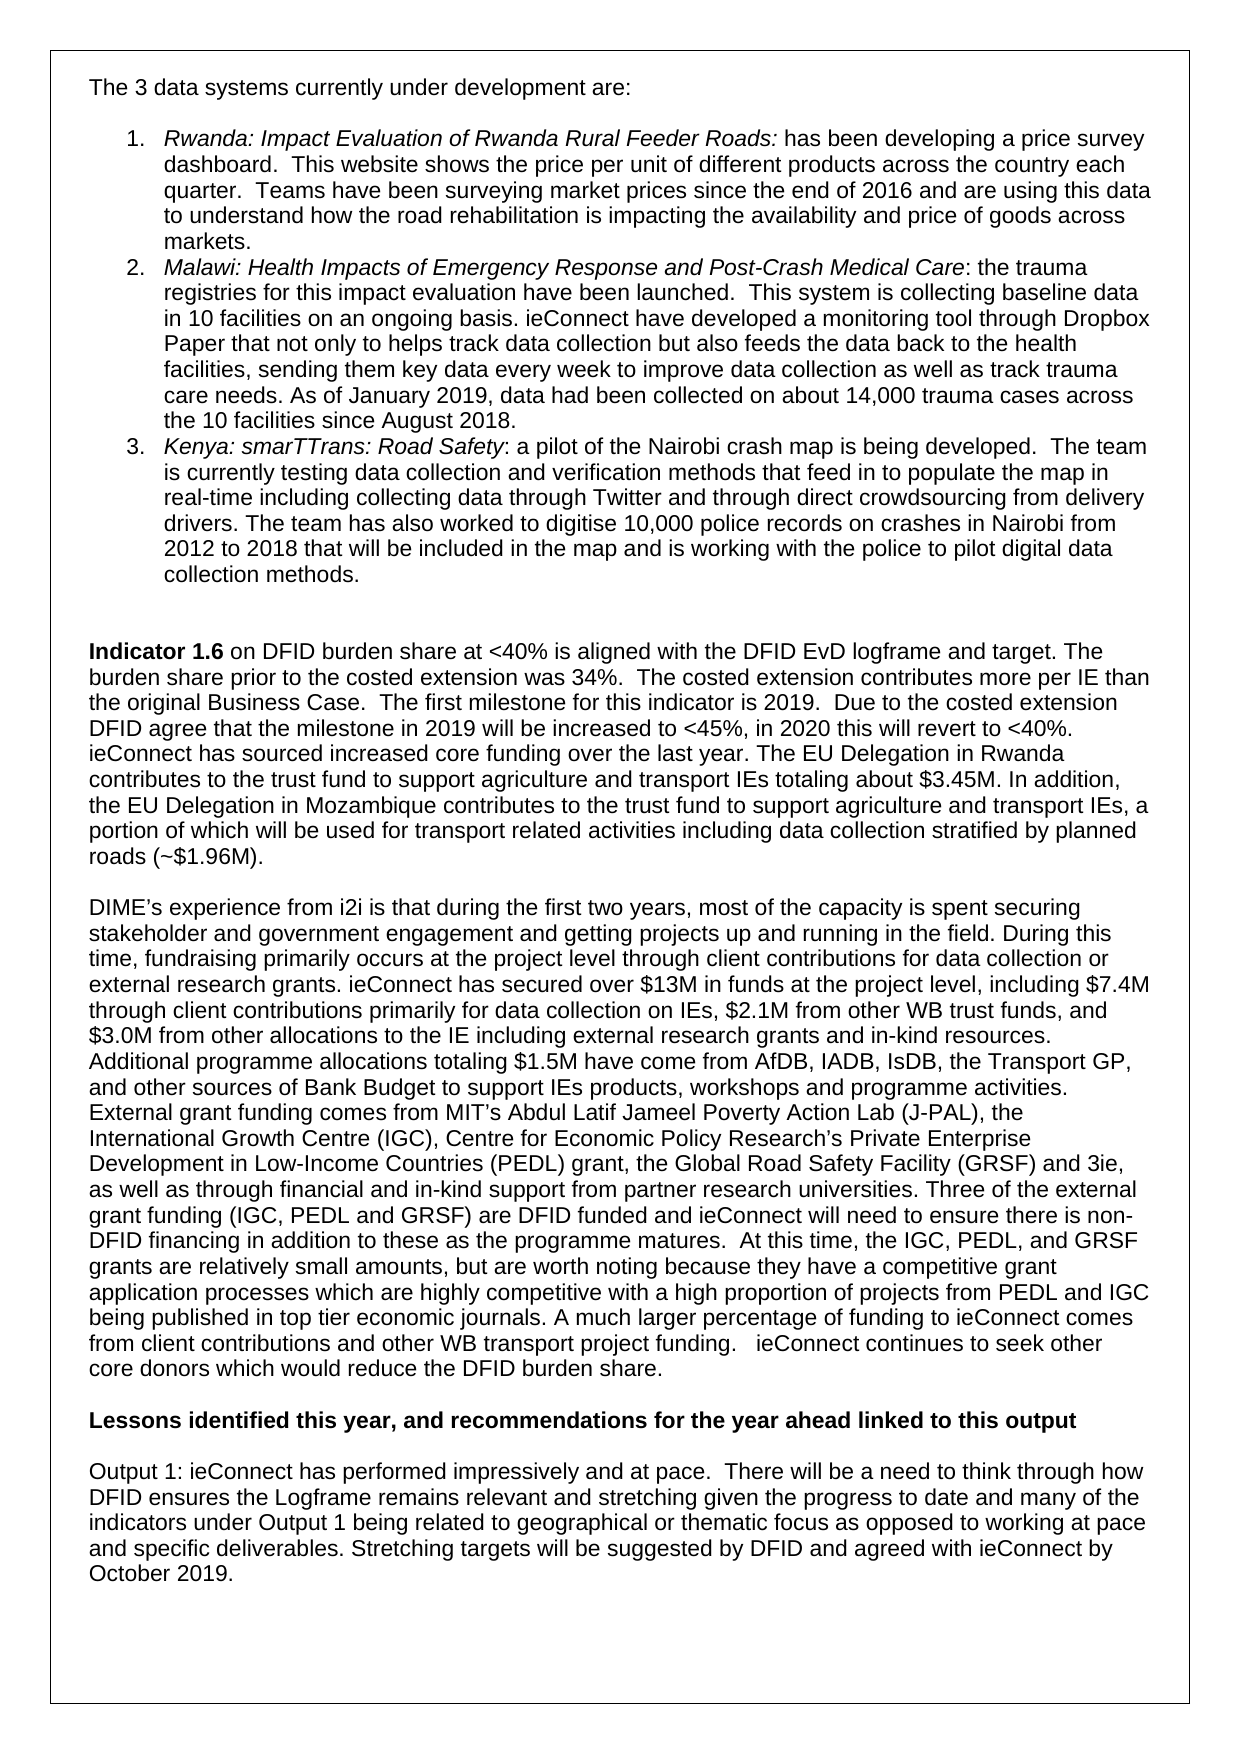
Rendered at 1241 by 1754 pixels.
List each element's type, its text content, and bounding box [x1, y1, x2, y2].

text The 3 data systems currently under development are: [89, 75, 1152, 101]
list Kenya: smarTTrans: Road Safety: a pilot of the Nairobi crash map is being developed. The team is currently testing data collection and verification methods that feed in to populate the map in real-time including collecting data through Twitter and through direct crowdsourcing from delivery drivers. The team has also worked to digitise 10,000 police records on crashes in Nairobi from 2012 to 2018 that will be included in the map and is working with the police to pilot digital data collection methods. [126, 434, 1152, 587]
list Rwanda: Impact Evaluation of Rwanda Rural Feeder Roads: has been developing a price survey dashboard. This website shows the price per unit of different products across the country each quarter. Teams have been surveying market prices since the end of 2016 and are using this data to understand how the road rehabilitation is impacting the availability and price of goods across markets. [126, 126, 1152, 254]
list Malawi: Health Impacts of Emergency Response and Post-Crash Medical Care: the trauma registries for this impact evaluation have been launched. This system is collecting baseline data in 10 facilities on an ongoing basis. ieConnect have developed a monitoring tool through Dropbox Paper that not only to helps track data collection but also feeds the data back to the health facilities, sending them key data every week to improve data collection as well as track trauma care needs. As of January 2019, data had been collected on about 14,000 trauma cases across the 10 facilities since August 2018. [126, 254, 1152, 434]
text Output 1: ieConnect has performed impressively and at pace. There will be a need to think through how DFID ensures the Logframe remains relevant and stretching given the progress to date and many of the indicators under Output 1 being related to geographical or thematic focus as opposed to working at pace and specific deliverables. Stretching targets will be suggested by DFID and agreed with ieConnect by October 2019. [89, 1459, 1152, 1587]
text Lessons identified this year, and recommendations for the year ahead linked to this output [89, 1407, 1152, 1433]
text DIME’s experience from i2i is that during the first two years, most of the capacity is spent securing stakeholder and government engagement and getting projects up and running in the field. During this time, fundraising primarily occurs at the project level through client contributions for data collection or external research grants. ieConnect has secured over $13M in funds at the project level, including $7.4M through client contributions primarily for data collection on IEs, $2.1M from other WB trust funds, and $3.0M from other allocations to the IE including external research grants and in-kind resources. Additional programme allocations totaling $1.5M have come from AfDB, IADB, IsDB, the Transport GP, and other sources of Bank Budget to support IEs products, workshops and programme activities. External grant funding comes from MIT’s Abdul Latif Jameel Poverty Action Lab (J-PAL), the International Growth Centre (IGC), Centre for Economic Policy Research’s Private Enterprise Development in Low-Income Countries (PEDL) grant, the Global Road Safety Facility (GRSF) and 3ie, as well as through financial and in-kind support from partner research universities. Three of the external grant funding (IGC, PEDL and GRSF) are DFID funded and ieConnect will need to ensure there is non-DFID financing in addition to these as the programme matures. At this time, the IGC, PEDL, and GRSF grants are relatively small amounts, but are worth noting because they have a competitive grant application processes which are highly competitive with a high proportion of projects from PEDL and IGC being published in top tier economic journals. A much larger percentage of funding to ieConnect comes from client contributions and other WB transport project funding. ieConnect continues to seek other core donors which would reduce the DFID burden share. [89, 895, 1152, 1382]
text Indicator 1.6 on DFID burden share at <40% is aligned with the DFID EvD logframe and target. The burden share prior to the costed extension was 34%. The costed extension contributes more per IE than the original Business Case. The first milestone for this indicator is 2019. Due to the costed extension DFID agree that the milestone in 2019 will be increased to <45%, in 2020 this will revert to <40%. ieConnect has sourced increased core funding over the last year. The EU Delegation in Rwanda contributes to the trust fund to support agriculture and transport IEs totaling about $3.45M. In addition, the EU Delegation in Mozambique contributes to the trust fund to support agriculture and transport IEs, a portion of which will be used for transport related activities including data collection stratified by planned roads (~$1.96M). [89, 639, 1152, 869]
